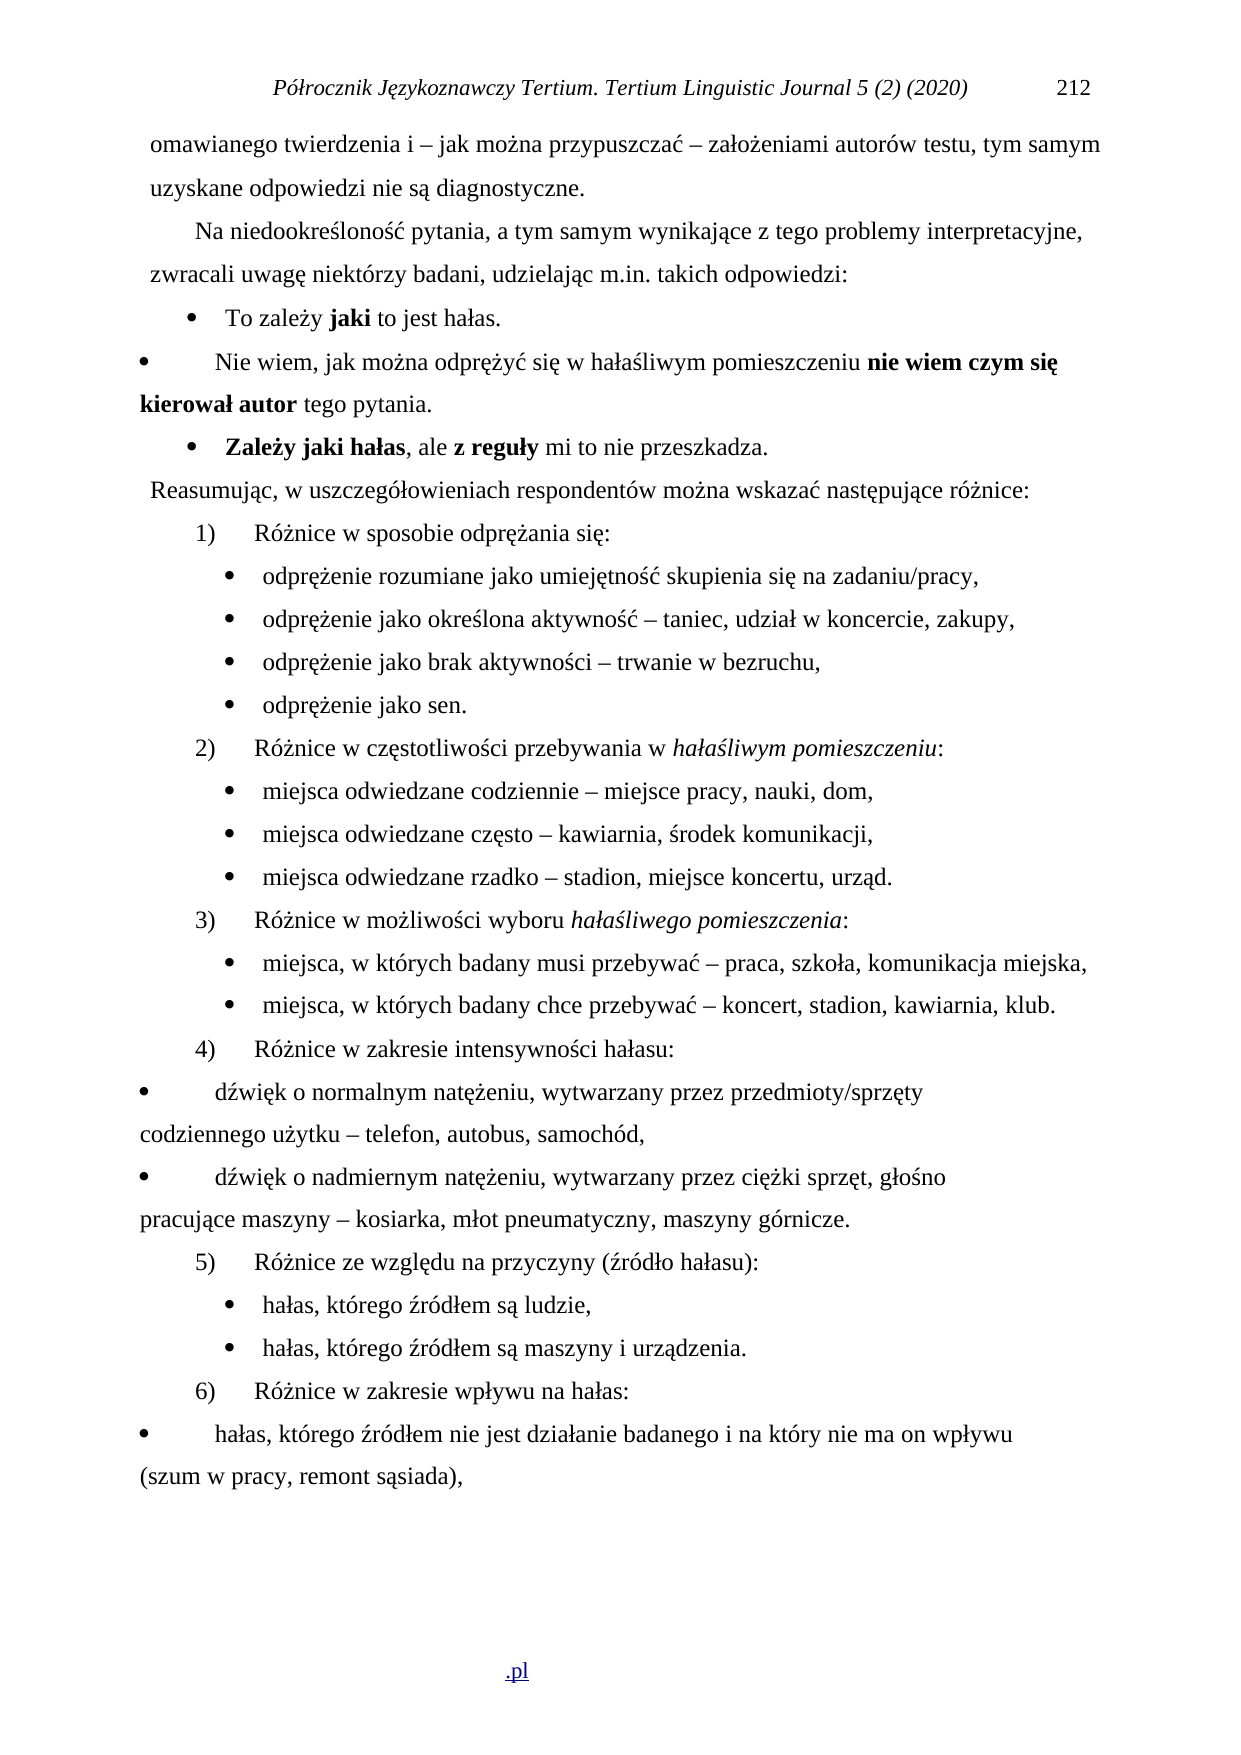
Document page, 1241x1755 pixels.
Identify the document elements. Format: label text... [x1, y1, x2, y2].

list odprężenie jako sen. [225, 690, 1103, 719]
list Różnice ze względu na przyczyny (źródło hałasu): [195, 1247, 1103, 1276]
list hałas, którego źródłem są maszyny i urządzenia. [225, 1333, 1103, 1362]
list miejsca odwiedzane często – kawiarnia, środek komunikacji, [225, 819, 1103, 848]
list dźwięk o normalnym natężeniu, wytwarzany przez przedmioty/sprzęty codziennego użytku – telefon, autobus, samochód, [139, 1077, 972, 1148]
text Reasumując, w uszczegółowieniach respondentów można wskazać następujące różnice: [150, 476, 1103, 504]
list miejsca, w których badany musi przebywać – praca, szkoła, komunikacja miejska, [225, 948, 1103, 976]
list Różnice w zakresie wpływu na hałas: [195, 1376, 1103, 1405]
list Różnice w częstotliwości przebywania w hałaśliwym pomieszczeniu: [195, 733, 1103, 762]
list odprężenie jako brak aktywności – trwanie w bezruchu, [225, 647, 1103, 676]
list miejsca odwiedzane rzadko – stadion, miejsce koncertu, urząd. [225, 862, 1103, 890]
list Zależy jaki hałas, ale z reguły mi to nie przeszkadza. [187, 432, 1103, 461]
list Różnice w możliwości wyboru hałaśliwego pomieszczenia: [195, 905, 1103, 934]
list odprężenie rozumiane jako umiejętność skupienia się na zadaniu/pracy, [225, 561, 1103, 590]
list Różnice w sposobie odprężania się: [195, 518, 1103, 547]
list To zależy jaki to jest hałas. [187, 302, 1103, 333]
text omawianego twierdzenia i – jak można przypuszczać – założeniami autorów testu, tym samym uzyskane odpowiedzi nie są diagnostyczne. [150, 129, 1103, 201]
text Na niedookreśloność pytania, a tym samym wynikające z tego problemy interpretacyjne, zwracali uwagę niektórzy badani, udzielając m.in. takich odpowiedzi: [150, 216, 1103, 288]
list Różnice w zakresie intensywności hałasu: [195, 1034, 1103, 1063]
list Nie wiem, jak można odprężyć się w hałaśliwym pomieszczeniu nie wiem czym się kierował autor tego pytania. [139, 347, 1069, 418]
list miejsca odwiedzane codziennie – miejsce pracy, nauki, dom, [225, 776, 1103, 805]
list odprężenie jako określona aktywność – taniec, udział w koncercie, zakupy, [225, 604, 1103, 633]
list hałas, którego źródłem nie jest działanie badanego i na który nie ma on wpływu (szum w pracy, remont sąsiada), [139, 1419, 1062, 1490]
list hałas, którego źródłem są ludzie, [225, 1290, 1103, 1319]
list miejsca, w których badany chce przebywać – koncert, stadion, kawiarnia, klub. [225, 991, 1103, 1019]
list dźwięk o nadmiernym natężeniu, wytwarzany przez ciężki sprzęt, głośno pracujące maszyny – kosiarka, młot pneumatyczny, maszyny górnicze. [139, 1162, 995, 1233]
